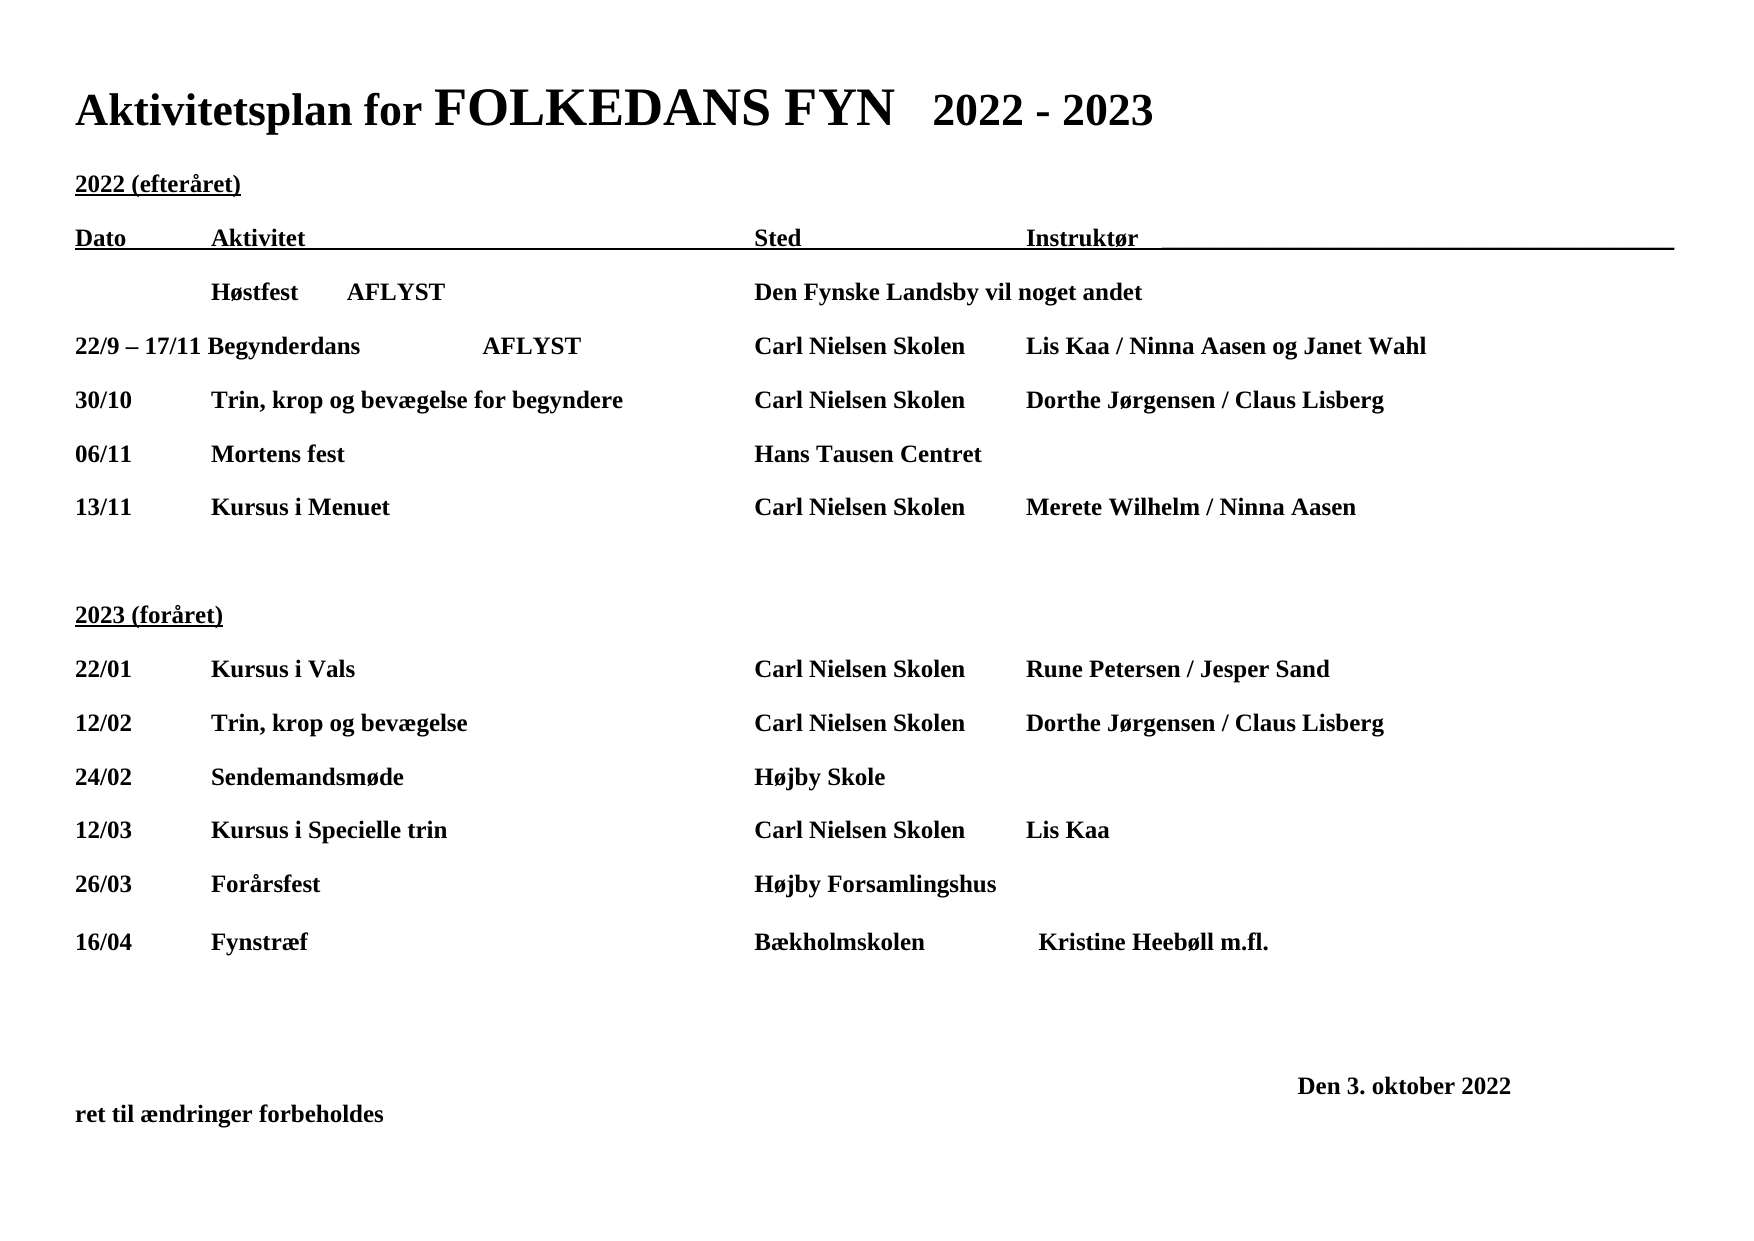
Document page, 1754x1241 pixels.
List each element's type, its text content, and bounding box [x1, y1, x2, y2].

text Den 3. oktober 2022 [75, 1071, 1679, 1099]
text Høstfest AFLYST Den Fynske Landsby vil noget andet [75, 277, 1679, 306]
text 12/02 Trin, krop og bevægelse Carl Nielsen Skolen Dorthe Jørgensen / Claus Lisberg [75, 708, 1679, 737]
text 06/11 Mortens fest Hans Tausen Centret [75, 439, 1679, 467]
text 24/02 Sendemandsmøde Højby Skole [75, 762, 1679, 791]
text 2023 (foråret) [75, 600, 1679, 629]
text ret til ændringer forbeholdes [75, 1099, 1679, 1128]
text 12/03 Kursus i Specielle trin Carl Nielsen Skolen Lis Kaa [75, 816, 1679, 844]
text Dato Aktivitet Sted Instruktør _________________________________________ [75, 223, 1679, 252]
text Aktivitetsplan for FOLKEDANS FYN 2022 - 2023 [75, 75, 1679, 139]
text 2022 (efteråret) [75, 169, 1679, 198]
text 26/03 Forårsfest Højby Forsamlingshus [75, 869, 1679, 898]
text 22/9 – 17/11 Begynderdans AFLYST Carl Nielsen Skolen Lis Kaa / Ninna Aasen og Janet Wahl [75, 331, 1679, 360]
text 13/11 Kursus i Menuet Carl Nielsen Skolen Merete Wilhelm / Ninna Aasen [75, 492, 1679, 521]
text 16/04 Fynstræf Bækholmskolen Kristine Heebøll m.fl. [75, 927, 1679, 956]
text 30/10 Trin, krop og bevægelse for begyndere Carl Nielsen Skolen Dorthe Jørgensen / Claus Lisberg [75, 385, 1679, 413]
text 22/01 Kursus i Vals Carl Nielsen Skolen Rune Petersen / Jesper Sand [75, 654, 1679, 683]
